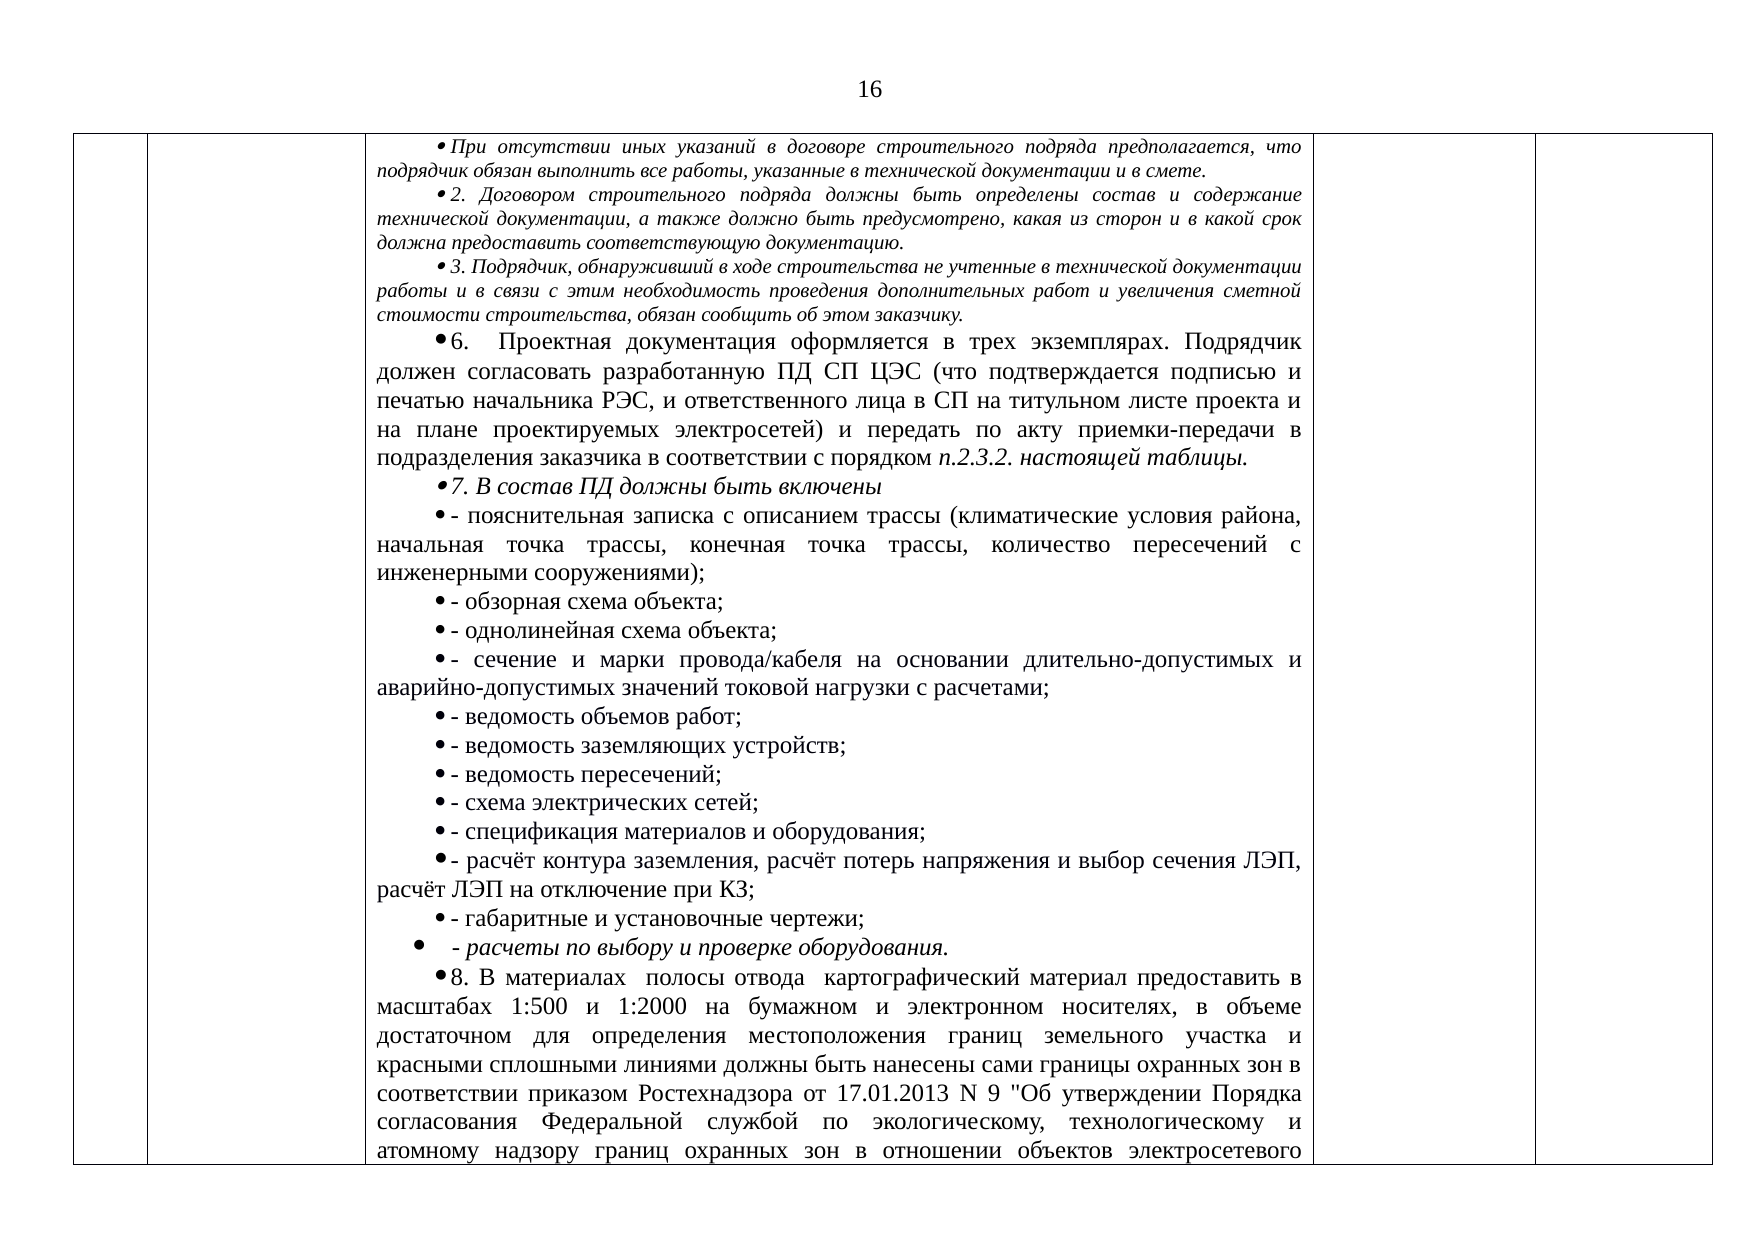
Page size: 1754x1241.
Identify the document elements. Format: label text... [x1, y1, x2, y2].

table_cell [1536, 134, 1712, 1164]
table_cell 1. Проектную документацию выполнить в соответствии с ТУ (Приложение 5). 2. Подрядчику на этапе предварительного согласования трассы ЛЭП, получить от лица Заказчика согласования и/или технические условия на пересечение, сближение и параллельное следование трассы ЛЭП с инженерными сетями, автодорогами и другими преградами сторонних организаций, попадающих в полосу отвода строительства ЛЭП, при этом: - Провести полное обследование трассы проектируемой линии 10 кВ, включая инструментальные и кадастровые методы, для выявления всех пересечений и сближений с существующими коммуникациями и объектами. - Определить всех собственников (балансодержателей) пересекаемых коммуникаций, чьи интересы затрагиваются в части пересечений, сближений и параллельные следования трассы ЛЭП. - Получить от лица Заказчика технические условия (ТУ) на пересечение (сближение) у всех выявленных собственников (балансодержателей), либо письма-согласования. - Обеспечить согласование проектной документации с каждым собственником пересекаемых коммуникаций, включая внесение изменений в проект при необходимости. Ориентировочный перечень пересечений с инженерными коммуникациями и объектами: [Пересечение с газопроводом, собственник – «Газпром»] [Пересечение с ВОЛС, собственник – «Ростелеком»] [Пересечение с теплосетью, собственник – «ДГК» и/или «КГУП «Примтеплоэнерго»] [Пересечение с системой водоснабжения, собственник – «Примводоканал»] [Пересечение с ЛЭП, собственники – «Оборонэнерго, МУПВ ВПЭС»] Данный перечень подлежит уточнению в процессе выполнения проектных работ. Подрядчик подтверждает, что ознакомлен с характером работ и принимает на себя обязательства по выявлению всех пересечений, не указанных в ТЗ. Претензии к Заказчику в связи с неполнотой или неточностью исходных данных по пересечениям не допускаются. 3. Согласовать письменно с Заказчиком трассу ЛЭП до начала выполнения проектной документации. 4. Подрядчик должен оформить проектную документацию в объеме, необходимом для постановки объекта на кадастровый учет, и для производства строительно-монтажных работ; 5. Предоставить заказчику полный актуальный перечень пересечений и копии всех согласований в составе проектной документации. Справочно: ГК РФ Статья 743. Техническая документация и смета: 1. Подрядчик обязан осуществлять строительство и связанные с ним работы в соответствии с технической документацией, определяющей объем, содержание работ и другие предъявляемые к ним требования, и со сметой, определяющей цену работ. При отсутствии иных указаний в договоре строительного подряда предполагается, что подрядчик обязан выполнить все работы, указанные в технической документации и в смете. 2. Договором строительного подряда должны быть определены состав и содержание технической документации, а также должно быть предусмотрено, какая из сторон и в какой срок должна предоставить соответствующую документацию. 3. Подрядчик, обнаруживший в ходе строительства не учтенные в технической документации работы и в связи с этим необходимость проведения дополнительных работ и увеличения сметной стоимости строительства, обязан сообщить об этом заказчику. 6. Проектная документация оформляется в трех экземплярах. Подрядчик должен согласовать разработанную ПД СП ЦЭС (что подтверждается подписью и печатью начальника РЭС, и ответственного лица в СП на титульном листе проекта и на плане проектируемых электросетей) и передать по акту приемки-передачи в подразделения заказчика в соответствии с порядком п.2.3.2. настоящей таблицы. 7. В состав ПД должны быть включены - пояснительная записка с описанием трассы (климатические условия района, начальная точка трассы, конечная точка трассы, количество пересечений с инженерными сооружениями); - обзорная схема объекта; - однолинейная схема объекта; - сечение и марки провода/кабеля на основании длительно-допустимых и аварийно-допустимых значений токовой нагрузки с расчетами; - ведомость объемов работ; - ведомость заземляющих устройств; - ведомость пересечений; - схема электрических сетей; - спецификация материалов и оборудования; - расчёт контура заземления, расчёт потерь напряжения и выбор сечения ЛЭП, расчёт ЛЭП на отключение при КЗ; - габаритные и установочные чертежи; - расчеты по выбору и проверке оборудования. 8. В материалах полосы отвода картографический материал предоставить в масштабах 1:500 и 1:2000 на бумажном и электронном носителях, в объеме достаточном для определения местоположения границ земельного участка и красными сплошными линиями должны быть нанесены сами границы охранных зон в соответствии приказом Ростехнадзора от 17.01.2013 N 9 "Об утверждении Порядка согласования Федеральной службой по экологическому, технологическому и атомному надзору границ охранных зон в отношении объектов электросетевого хозяйства" с изменениями и дополнениями от 3 февраля 2016, 24 ноября 2017. 9. При выявлении зеленых насаждений в полосе проектирования ЛЭП на муниципальных землях выполнить подеревную съемку (перечетную ведомость). Размер компенсационной стоимости за снос зеленых насаждений должен быть учтен при формировании Раздела ПСД «Смета на строительство». [366, 134, 1313, 1164]
table_cell [1314, 134, 1535, 1164]
table_cell [74, 134, 147, 1164]
table_cell [148, 134, 365, 1164]
